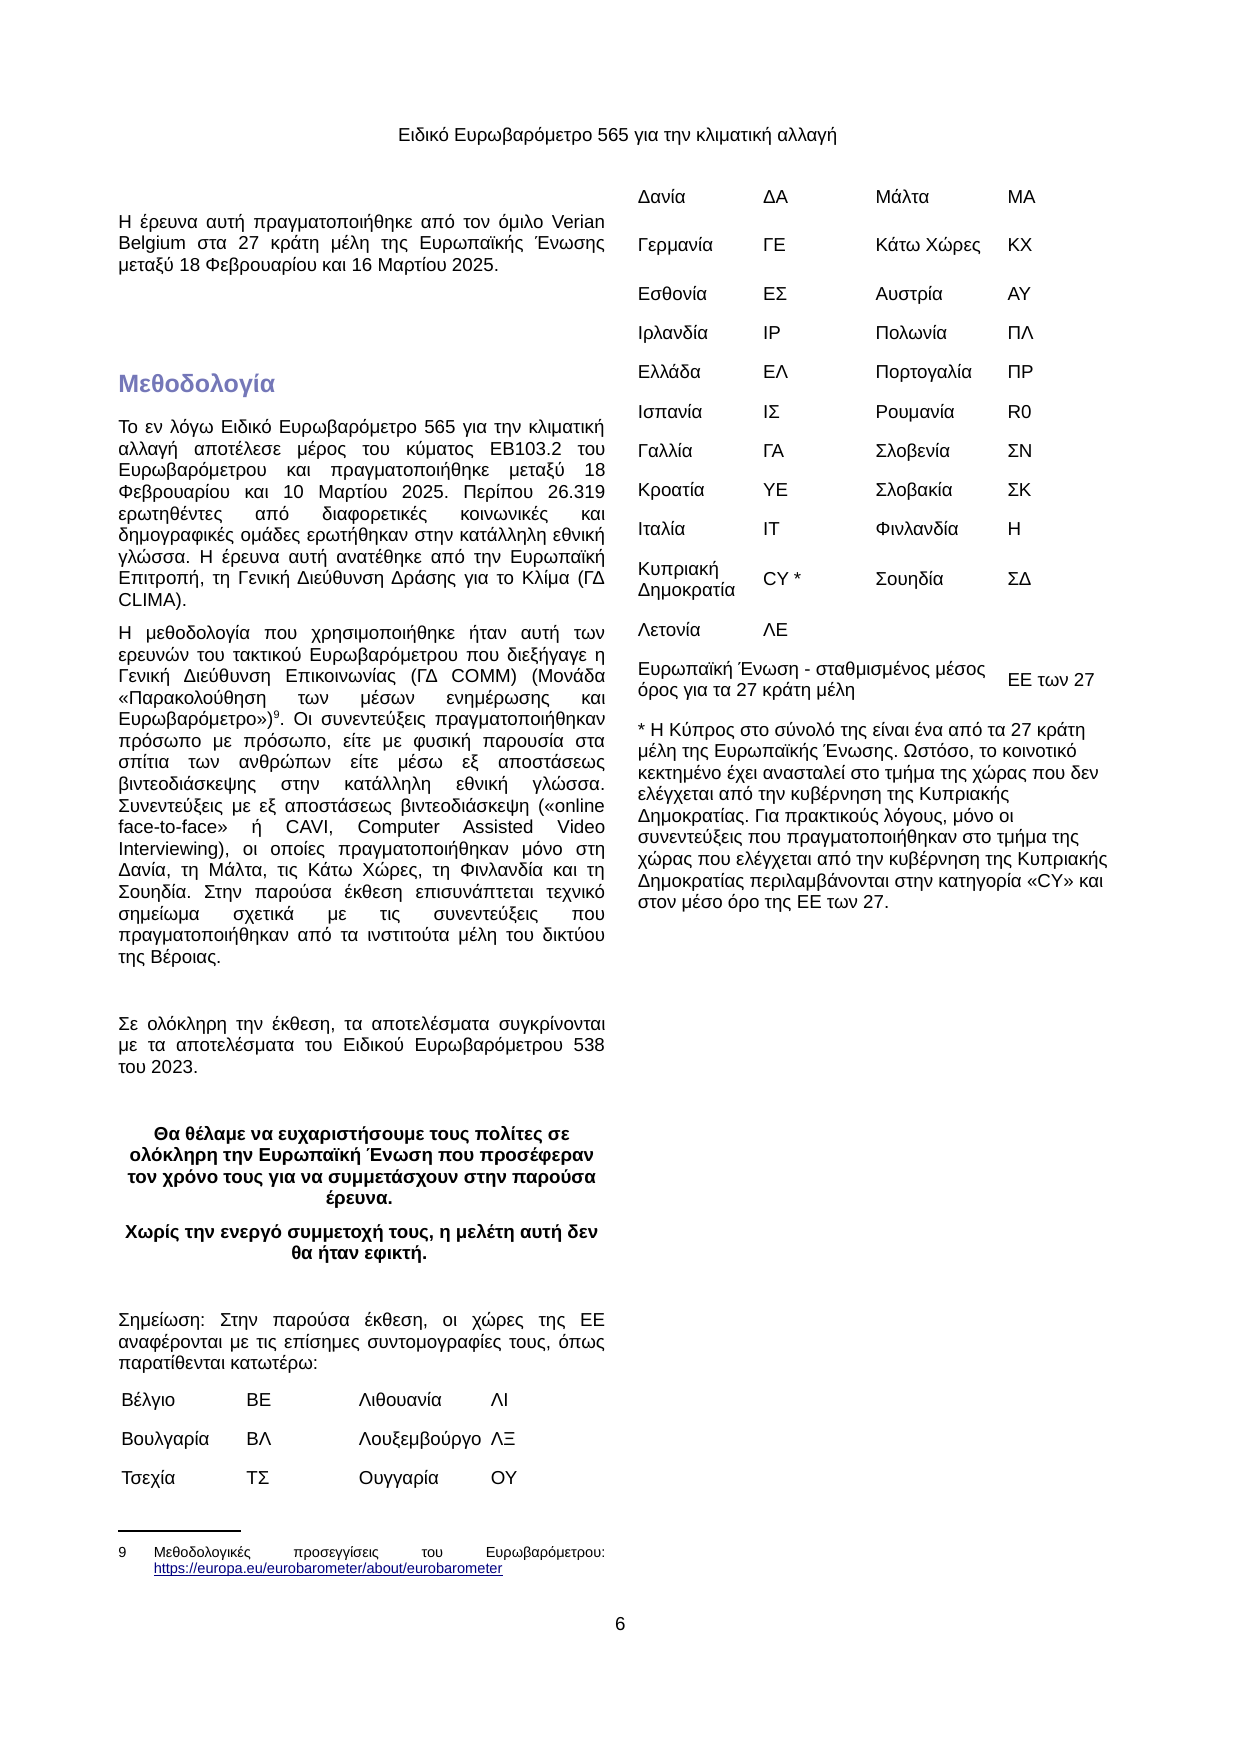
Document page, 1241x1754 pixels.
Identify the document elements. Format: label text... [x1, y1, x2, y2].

table_cell ΣΚ [1004, 470, 1122, 509]
table_cell Μάλτα [873, 177, 1004, 216]
table_cell ΕΛ [760, 352, 872, 392]
table_cell Ρουμανία [873, 392, 1004, 431]
text Μεθοδολογικές προσεγγίσεις του Ευρωβαρόμετρου: https://europa.eu/eurobarometer/about/eurobarometer [118, 1543, 605, 1577]
table_header ΛΙ [488, 1380, 605, 1419]
table_cell ΠΡ [1004, 352, 1122, 392]
table_cell Γαλλία [635, 431, 760, 470]
text Η μεθοδολογία που χρησιμοποιήθηκε ήταν αυτή των ερευνών του τακτικού Ευρωβαρόμετρου που διεξήγαγε η Γενική Διεύθυνση Επικοινωνίας (ΓΔ COMM) (Μονάδα «Παρακολούθηση των μέσων ενημέρωσης και Ευρωβαρόμετρο»). Οι συνεντεύξεις πραγματοποιήθηκαν πρόσωπο με πρόσωπο, είτε με φυσική παρουσία στα σπίτια των ανθρώπων είτε μέσω εξ αποστάσεως βιντεοδιάσκεψης στην κατάλληλη εθνική γλώσσα. Συνεντεύξεις με εξ αποστάσεως βιντεοδιάσκεψη («online face-to-face» ή CAVI, Computer Assisted Video Interviewing), οι οποίες πραγματοποιήθηκαν μόνο στη Δανία, τη Μάλτα, τις Κάτω Χώρες, τη Φινλανδία και τη Σουηδία. Στην παρούσα έκθεση επισυνάπτεται τεχνικό σημείωμα σχετικά με τις συνεντεύξεις που πραγματοποιήθηκαν από τα ινστιτούτα μέλη του δικτύου της Βέροιας. [118, 622, 605, 967]
table_cell * Η Κύπρος στο σύνολό της είναι ένα από τα 27 κράτη μέλη της Ευρωπαϊκής Ένωσης. Ωστόσο, το κοινοτικό κεκτημένο έχει ανασταλεί στο τμήμα της χώρας που δεν ελέγχεται από την κυβέρνηση της Κυπριακής Δημοκρατίας. Για πρακτικούς λόγους, μόνο οι συνεντεύξεις που πραγματοποιήθηκαν στο τμήμα της χώρας που ελέγχεται από την κυβέρνηση της Κυπριακής Δημοκρατίας περιλαμβάνονται στην κατηγορία «CY» και στον μέσο όρο της ΕΕ των 27. [635, 710, 1122, 921]
table_cell Λουξεμβούργο [356, 1419, 488, 1458]
text Σε ολόκληρη την έκθεση, τα αποτελέσματα συγκρίνονται με τα αποτελέσματα του Ειδικού Ευρωβαρόμετρου 538 του 2023. [118, 1012, 605, 1077]
table_cell ΜΑ [1004, 177, 1122, 216]
table_cell ΑΥ [1004, 274, 1122, 313]
table_cell Κυπριακή Δημοκρατία [635, 549, 760, 609]
table_header Βέλγιο [118, 1380, 243, 1419]
table_cell Τσεχία [118, 1458, 243, 1497]
text Χωρίς την ενεργό συμμετοχή τους, η μελέτη αυτή δεν θα ήταν εφικτή. [118, 1220, 605, 1263]
table_cell ΛΞ [488, 1419, 605, 1458]
table_cell Πορτογαλία [873, 352, 1004, 392]
table_cell ΚΧ [1004, 216, 1122, 274]
table_cell ΥΕ [760, 470, 872, 509]
table_cell ΟΥ [488, 1458, 605, 1497]
table_cell ΛΕ [760, 610, 872, 649]
table_cell Γερμανία [635, 216, 760, 274]
table_cell ΔΑ [760, 177, 872, 216]
table_cell Σλοβενία [873, 431, 1004, 470]
table_cell ΙΤ [760, 509, 872, 549]
table_cell Ιρλανδία [635, 313, 760, 352]
table_cell Κροατία [635, 470, 760, 509]
table_cell [873, 610, 1004, 649]
table_cell ΒΛ [243, 1419, 356, 1458]
table_cell Λετονία [635, 610, 760, 649]
table_cell ΓΑ [760, 431, 872, 470]
table_cell Βουλγαρία [118, 1419, 243, 1458]
table_cell Κάτω Χώρες [873, 216, 1004, 274]
table_header Λιθουανία [356, 1380, 488, 1419]
table_cell Πολωνία [873, 313, 1004, 352]
table_cell ΠΛ [1004, 313, 1122, 352]
table_cell ΕΕ των 27 [1004, 649, 1122, 709]
text Η έρευνα αυτή πραγματοποιήθηκε από τον όμιλο Verian Belgium στα 27 κράτη μέλη της Ευρωπαϊκής Ένωσης μεταξύ 18 Φεβρουαρίου και 16 Μαρτίου 2025. [118, 211, 605, 275]
table_cell ΓΕ [760, 216, 872, 274]
table_cell ΙΡ [760, 313, 872, 352]
table_header ΒΕ [243, 1380, 356, 1419]
table_cell ΣΔ [1004, 549, 1122, 609]
text Το εν λόγω Ειδικό Ευρωβαρόμετρο 565 για την κλιματική αλλαγή αποτέλεσε μέρος του κύματος EB103.2 του Ευρωβαρόμετρου και πραγματοποιήθηκε μεταξύ 18 Φεβρουαρίου και 10 Μαρτίου 2025. Περίπου 26.319 ερωτηθέντες από διαφορετικές κοινωνικές και δημογραφικές ομάδες ερωτήθηκαν στην κατάλληλη εθνική γλώσσα. Η έρευνα αυτή ανατέθηκε από την Ευρωπαϊκή Επιτροπή, τη Γενική Διεύθυνση Δράσης για το Κλίμα (ΓΔ CLIMA). [118, 416, 605, 610]
table_cell Ισπανία [635, 392, 760, 431]
table_cell Φινλανδία [873, 509, 1004, 549]
table_cell Ιταλία [635, 509, 760, 549]
table_cell R0 [1004, 392, 1122, 431]
table_cell Ελλάδα [635, 352, 760, 392]
table_cell ΕΣ [760, 274, 872, 313]
table_cell Ουγγαρία [356, 1458, 488, 1497]
table_cell Η [1004, 509, 1122, 549]
subtitle Μεθοδολογία [118, 369, 605, 398]
table_cell ΣΝ [1004, 431, 1122, 470]
table_cell [1004, 610, 1122, 649]
table_cell Ευρωπαϊκή Ένωση - σταθμισμένος μέσος όρος για τα 27 κράτη μέλη [635, 649, 1004, 709]
table_cell Σουηδία [873, 549, 1004, 609]
table_cell Εσθονία [635, 274, 760, 313]
table_cell CY * [760, 549, 872, 609]
table_cell ΙΣ [760, 392, 872, 431]
table_cell Δανία [635, 177, 760, 216]
text Θα θέλαμε να ευχαριστήσουμε τους πολίτες σε ολόκληρη την Ευρωπαϊκή Ένωση που προσέφεραν τον χρόνο τους για να συμμετάσχουν στην παρούσα έρευνα. [118, 1122, 605, 1208]
table_cell Αυστρία [873, 274, 1004, 313]
text Σημείωση: Στην παρούσα έκθεση, οι χώρες της ΕΕ αναφέρονται με τις επίσημες συντομογραφίες τους, όπως παρατίθενται κατωτέρω: [118, 1309, 605, 1373]
table_cell Σλοβακία [873, 470, 1004, 509]
table_cell ΤΣ [243, 1458, 356, 1497]
